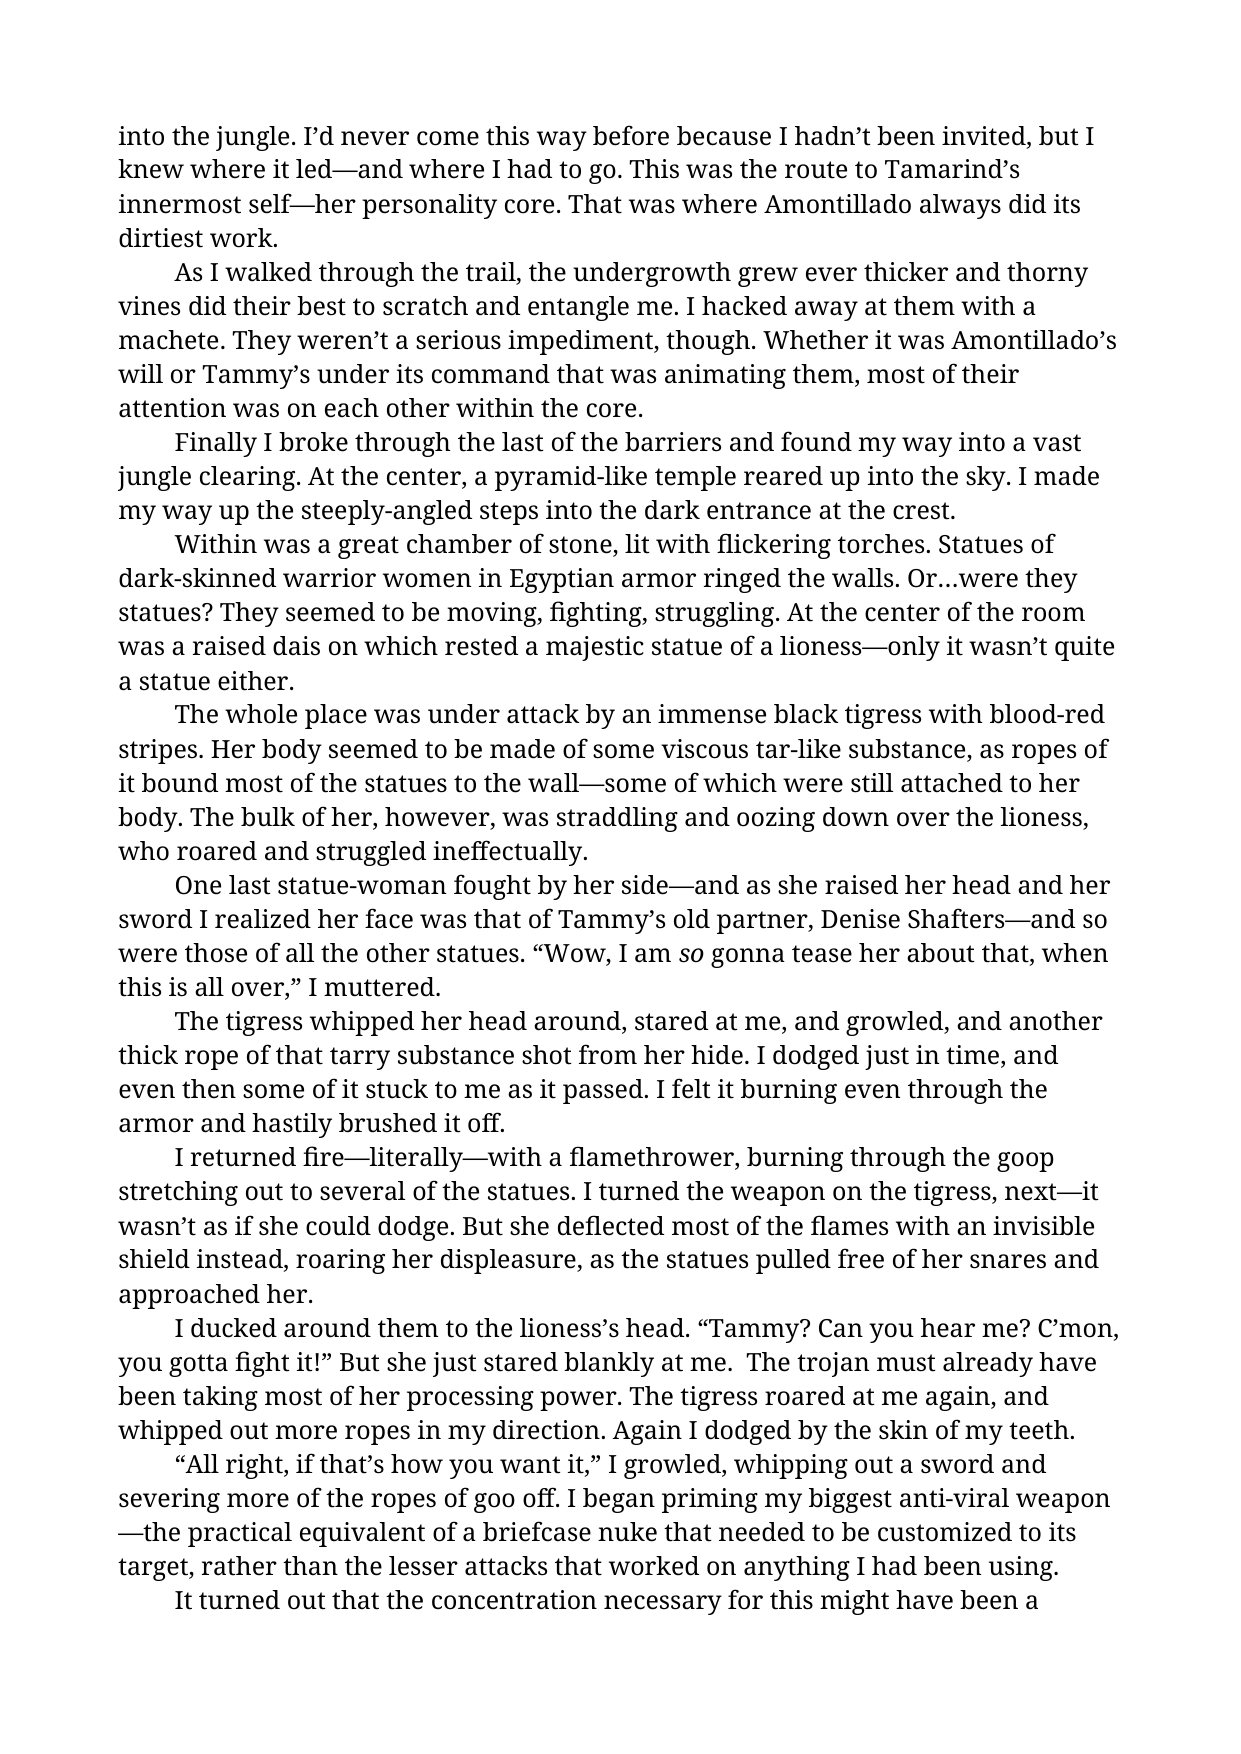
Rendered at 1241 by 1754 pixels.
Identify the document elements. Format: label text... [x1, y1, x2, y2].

text “All right, if that’s how you want it,” I growled, whipping out a sword and severing more of the ropes of goo off. I began priming my biggest anti-viral weapon—the practical equivalent of a briefcase nuke that needed to be customized to its target, rather than the lesser attacks that worked on anything I had been using. [118, 1447, 1122, 1583]
text The whole place was under attack by an immense black tigress with blood-red stripes. Her body seemed to be made of some viscous tar-like substance, as ropes of it bound most of the statues to the wall—some of which were still attached to her body. The bulk of her, however, was straddling and oozing down over the lioness, who roared and struggled ineffectually. [118, 697, 1122, 867]
text I returned fire—literally—with a flamethrower, burning through the goop stretching out to several of the statues. I turned the weapon on the tigress, next—it wasn’t as if she could dodge. But she deflected most of the flames with an invisible shield instead, roaring her displeasure, as the statues pulled free of her snares and approached her. [118, 1140, 1122, 1310]
text Finally I broke through the last of the barriers and found my way into a vast jungle clearing. At the center, a pyramid-like temple reared up into the sky. I made my way up the steeply-angled steps into the dark entrance at the crest. [118, 425, 1122, 527]
text Within was a great chamber of stone, lit with flickering torches. Statues of dark-skinned warrior women in Egyptian armor ringed the walls. Or…were they statues? They seemed to be moving, fighting, struggling. At the center of the room was a raised dais on which rested a majestic statue of a lioness—only it wasn’t quite a statue either. [118, 527, 1122, 697]
text The tigress whipped her head around, stared at me, and growled, and another thick rope of that tarry substance shot from her hide. I dodged just in time, and even then some of it stuck to me as it passed. I felt it burning even through the armor and hastily brushed it off. [118, 1004, 1122, 1140]
text into the jungle. I’d never come this way before because I hadn’t been invited, but I knew where it led—and where I had to go. This was the route to Tamarind’s innermost self—her personality core. That was where Amontillado always did its dirtiest work. [118, 118, 1122, 254]
text It turned out that the concentration necessary for this might have been a [118, 1583, 1122, 1617]
text One last statue-woman fought by her side—and as she raised her head and her sword I realized her face was that of Tammy’s old partner, Denise Shafters—and so were those of all the other statues. “Wow, I am so gonna tease her about that, when this is all over,” I muttered. [118, 867, 1122, 1004]
text I ducked around them to the lioness’s head. “Tammy? Can you hear me? C’mon, you gotta fight it!” But she just stared blankly at me. The trojan must already have been taking most of her processing power. The tigress roared at me again, and whipped out more ropes in my direction. Again I dodged by the skin of my teeth. [118, 1310, 1122, 1447]
text As I walked through the trail, the undergrowth grew ever thicker and thorny vines did their best to scratch and entangle me. I hacked away at them with a machete. They weren’t a serious impediment, though. Whether it was Amontillado’s will or Tammy’s under its command that was animating them, most of their attention was on each other within the core. [118, 254, 1122, 425]
